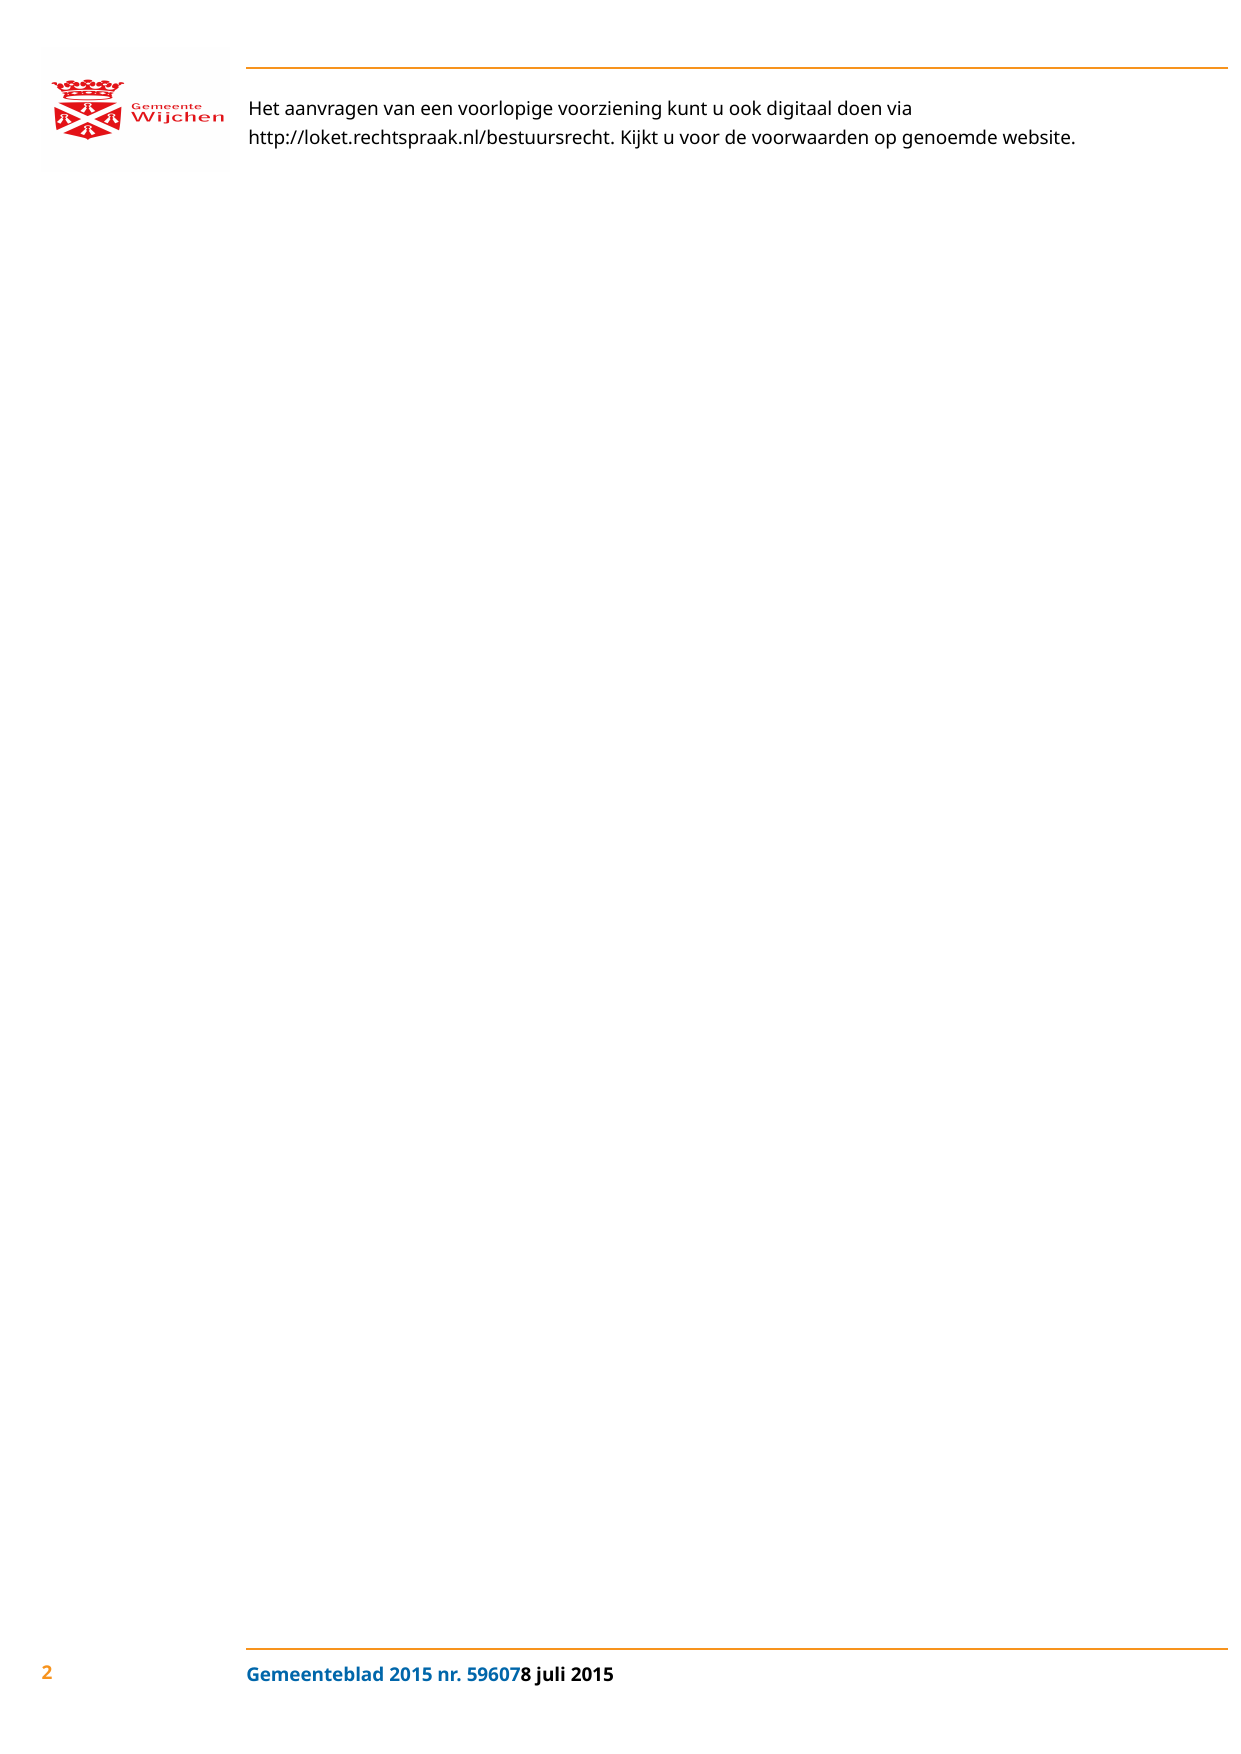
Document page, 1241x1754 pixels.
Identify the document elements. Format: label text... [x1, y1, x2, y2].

picture [41, 47, 231, 172]
text Het aanvragen van een voorlopige voorziening kunt u ook digitaal doen via http://loket.rechtspraak.nl/bestuursrecht. Kijkt u voor de voorwaarden op genoemde website. [248, 95, 1152, 150]
